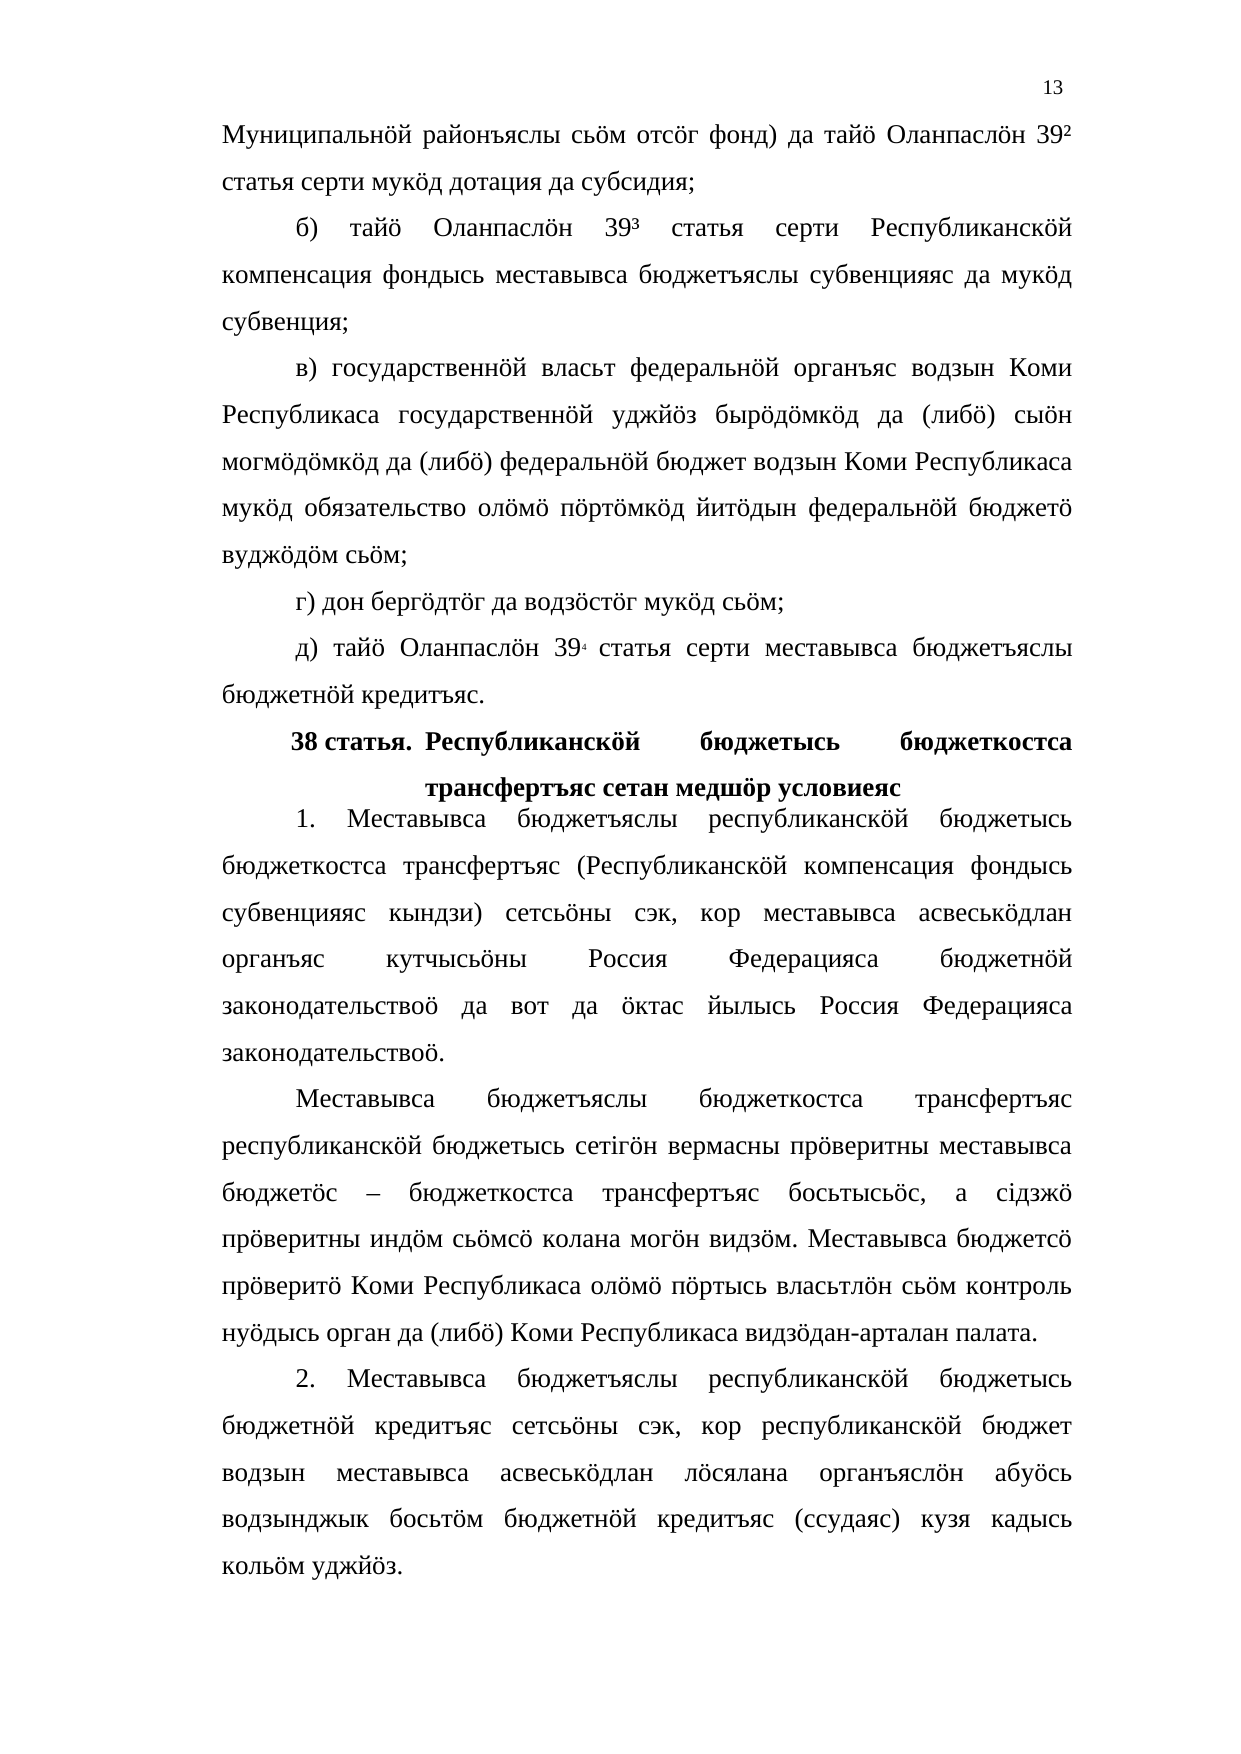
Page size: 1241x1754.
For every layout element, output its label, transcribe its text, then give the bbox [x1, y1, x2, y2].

text 1. Меставывса бюджетъяслы республиканскöй бюджетысь бюджеткостса трансфертъяс (Республиканскöй компенсация фондысь субвенцияяс кындзи) сетсьöны сэк, кор меставывса асвеськöдлан органъяс кутчысьöны Россия Федерацияса бюджетнöй законодательствоö да вот да öктас йылысь Россия Федерацияса законодательствоö. [222, 803, 1073, 1067]
text 2. Меставывса бюджетъяслы республиканскöй бюджетысь бюджетнöй кредитъяс сетсьöны сэк, кор республиканскöй бюджет водзын меставывса асвеськöдлан лöсялана органъяслöн абуöсь водзынджык босьтöм бюджетнöй кредитъяс (ссудаяс) кузя кадысь кольöм уджйöз. [222, 1363, 1073, 1580]
text г) дон бергöдтöг да водзöстöг мукöд сьöм; [222, 585, 1073, 616]
table_header 38 статья. [210, 725, 413, 803]
table_header Республиканскöй бюджетысь бюджеткостса трансфертъяс сетан медшöр условиеяс [414, 725, 1074, 803]
text Меставывса бюджетъяслы бюджеткостса трансфертъяс республиканскöй бюджетысь сетiгöн вермасны прöверитны меставывса бюджетöс – бюджеткостса трансфертъяс босьтысьöс, а сiдзжö прöверитны индöм сьöмсö колана могöн видзöм. Меставывса бюджетсö прöверитö Коми Республикаса олöмö пöртысь власьтлöн сьöм контроль нуöдысь орган да (либö) Коми Республикаса видзöдан-арталан палата. [222, 1083, 1073, 1347]
text д) тайö Оланпаслöн 394 статья серти меставывса бюджетъяслы бюджетнöй кредитъяс. [222, 631, 1073, 709]
text б) тайö Оланпаслöн 39³ статья серти Республиканскöй компенсация фондысь меставывса бюджетъяслы субвенцияяс да мукöд субвенция; [222, 211, 1073, 336]
text в) государственнöй власьт федеральнöй органъяс водзын Коми Республикаса государственнöй уджйöз бырöдöмкöд да (либö) сыöн могмöдöмкöд да (либö) федеральнöй бюджет водзын Коми Республикаса мукöд обязательство олöмö пöртöмкöд йитöдын федеральнöй бюджетö вуджöдöм сьöм; [222, 351, 1073, 569]
text Муниципальнöй районъяслы сьöм отсöг фонд) да тайö Оланпаслöн 39² статья серти мукöд дотация да субсидия; [222, 118, 1073, 196]
